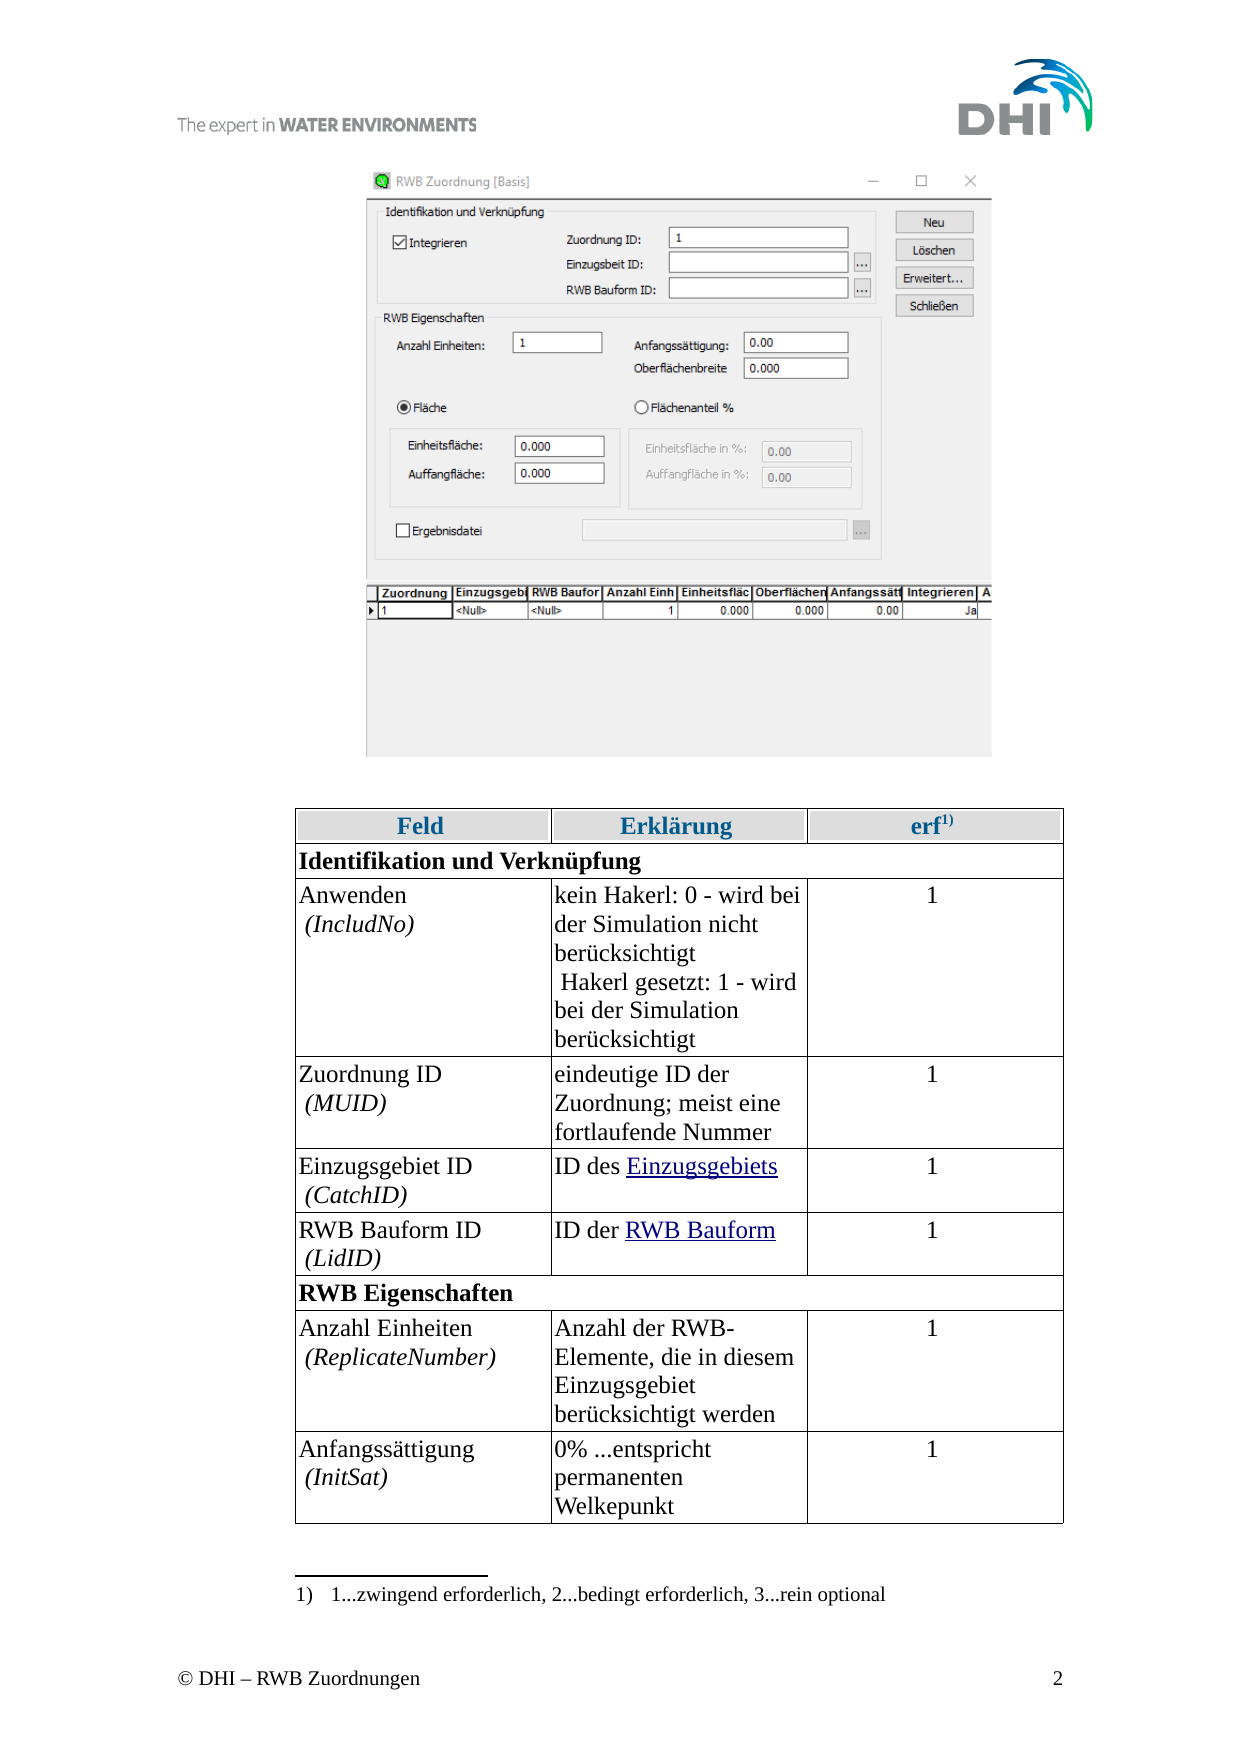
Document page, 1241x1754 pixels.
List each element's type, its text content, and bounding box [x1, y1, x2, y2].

table_header Erklärung [552, 809, 807, 843]
table_cell ID des Einzugsgebiets [552, 1149, 807, 1212]
table_cell 1 [808, 1057, 1063, 1148]
table_cell Anzahl Einheiten (ReplicateNumber) [296, 1311, 551, 1431]
table_cell Identifikation und Verknüpfung [296, 844, 1063, 878]
table_cell kein Hakerl: 0 - wird bei der Simulation nicht berücksichtigt Hakerl gesetzt: 1 - wird bei der Simulation berücksichtigt [552, 879, 807, 1056]
table_cell 1 [808, 1311, 1063, 1431]
table_cell Anzahl der RWB-Elemente, die in diesem Einzugsgebiet berücksichtigt werden [552, 1311, 807, 1431]
table_cell RWB Bauform ID (LidID) [296, 1213, 551, 1275]
table_cell 1 [808, 1213, 1063, 1275]
table_header Feld [296, 809, 551, 843]
table_cell Anwenden (IncludNo) [296, 879, 551, 1056]
table_cell Anfangssättigung (InitSat) [296, 1432, 551, 1523]
table_cell RWB Eigenschaften [296, 1276, 1063, 1310]
table_cell Einzugsgebiet ID (CatchID) [296, 1149, 551, 1212]
table_cell 1 [808, 879, 1063, 1056]
picture [366, 169, 992, 757]
table_cell 1 [808, 1432, 1063, 1523]
table_cell Zuordnung ID (MUID) [296, 1057, 551, 1148]
picture [177, 117, 477, 135]
table_cell 0% ...entspricht permanenten Welkepunkt [552, 1432, 807, 1523]
table_cell 1 [808, 1149, 1063, 1212]
table_cell eindeutige ID der Zuordnung; meist eine fortlaufende Nummer [552, 1057, 807, 1148]
table_header erf [808, 809, 1063, 843]
picture [958, 59, 1093, 135]
table_cell ID der RWB Bauform [552, 1213, 807, 1275]
